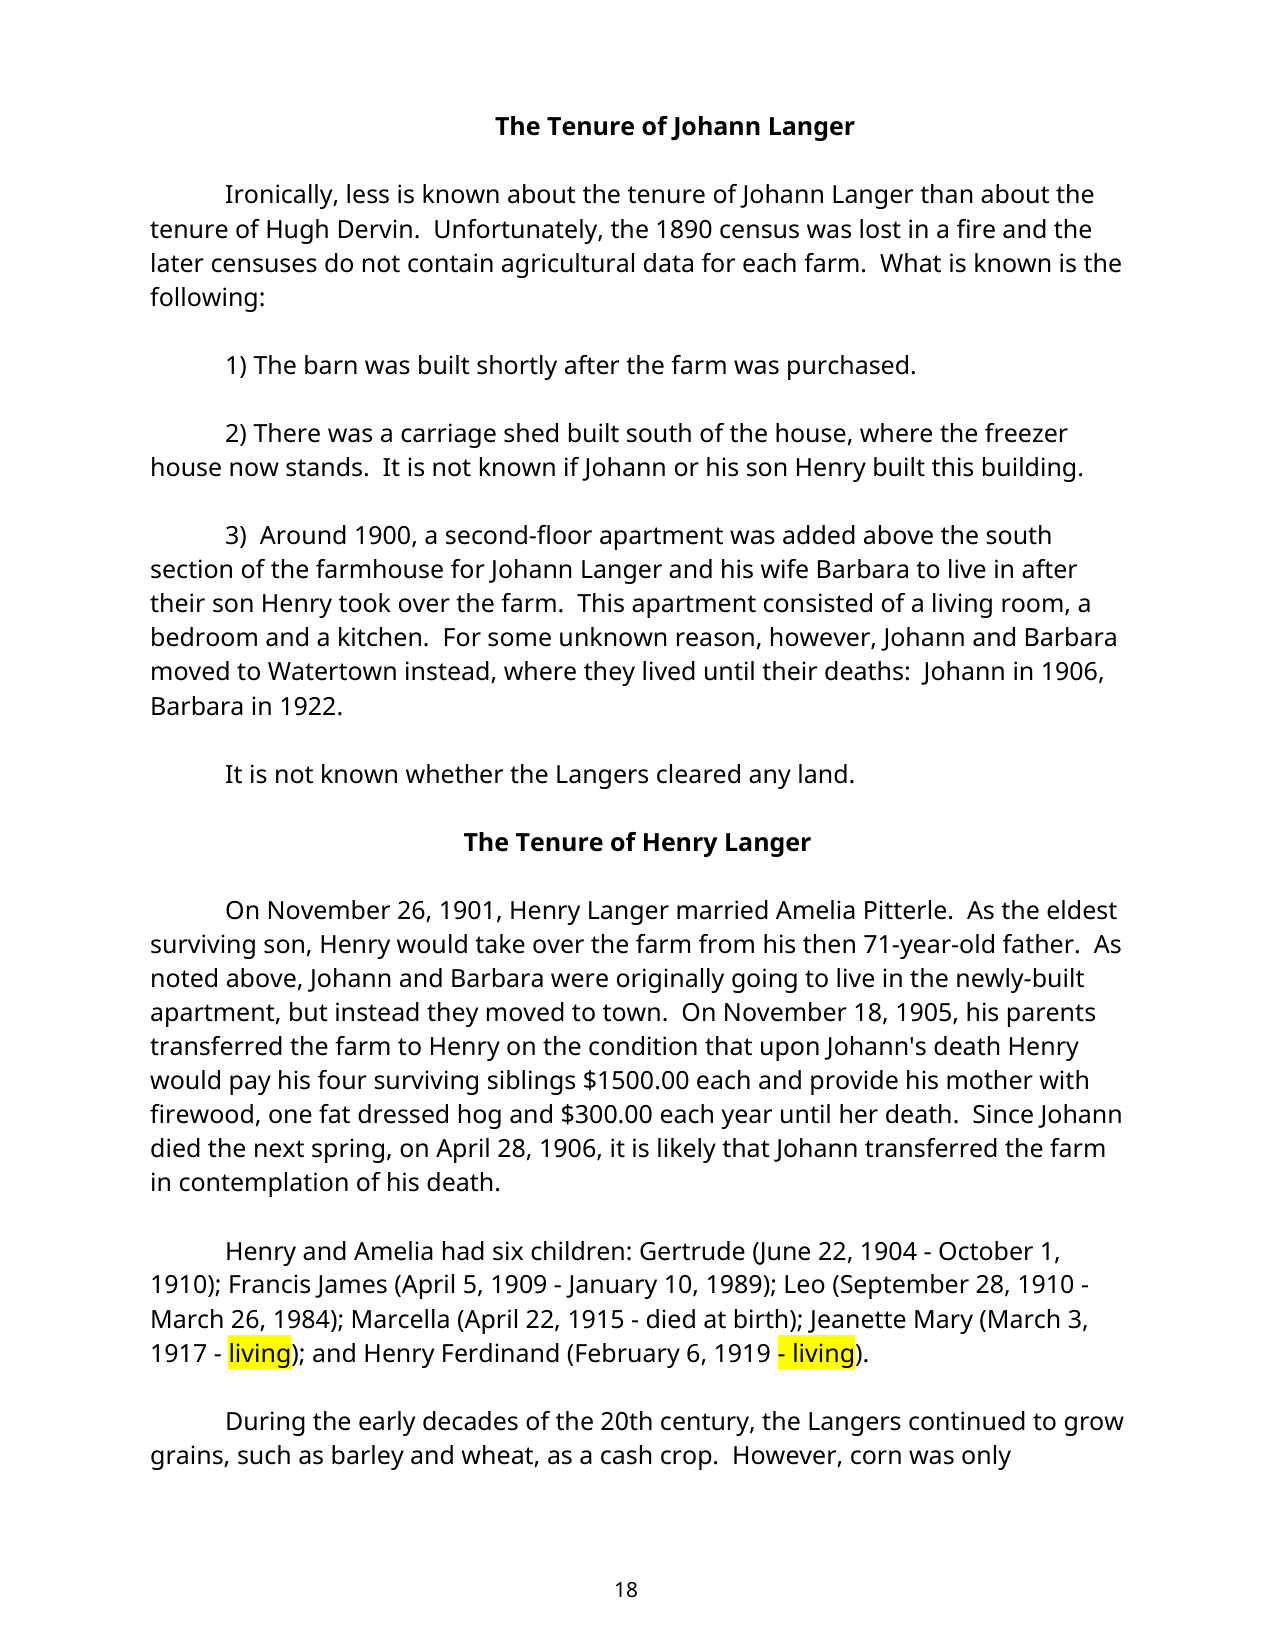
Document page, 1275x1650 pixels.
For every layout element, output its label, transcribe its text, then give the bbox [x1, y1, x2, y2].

text Ironically, less is known about the tenure of Johann Langer than about the tenure of Hugh Dervin. Unfortunately, the 1890 census was lost in a fire and the later censuses do not contain agricultural data for each farm. What is known is the following: [150, 177, 1125, 313]
text 2) There was a carriage shed built south of the house, where the freezer house now stands. It is not known if Johann or his son Henry built this building. [150, 416, 1125, 484]
text On November 26, 1901, Henry Langer married Amelia Pitterle. As the eldest surviving son, Henry would take over the farm from his then 71-year-old father. As noted above, Johann and Barbara were originally going to live in the newly-built apartment, but instead they moved to town. On November 18, 1905, his parents transferred the farm to Henry on the condition that upon Johann's death Henry would pay his four surviving siblings $1500.00 each and provide his mother with firewood, one fat dressed hog and $300.00 each year until her death. Since Johann died the next spring, on April 28, 1906, it is likely that Johann transferred the farm in contemplation of his death. [150, 892, 1125, 1199]
text Henry and Amelia had six children: Gertrude (June 22, 1904 - October 1, 1910); Francis James (April 5, 1909 - January 10, 1989); Leo (September 28, 1910 - March 26, 1984); Marcella (April 22, 1915 - died at birth); Jeanette Mary (March 3, 1917 - living); and Henry Ferdinand (February 6, 1919 - living). [150, 1233, 1125, 1369]
text The Tenure of Johann Langer [150, 109, 1125, 143]
text The Tenure of Henry Langer [150, 824, 1125, 858]
text 3) Around 1900, a second-floor apartment was added above the south section of the farmhouse for Johann Langer and his wife Barbara to live in after their son Henry took over the farm. This apartment consisted of a living room, a bedroom and a kitchen. For some unknown reason, however, Johann and Barbara moved to Watertown instead, where they lived until their deaths: Johann in 1906, Barbara in 1922. [150, 518, 1125, 722]
text It is not known whether the Langers cleared any land. [150, 756, 1125, 790]
text 1) The barn was built shortly after the farm was purchased. [150, 347, 1125, 382]
text During the early decades of the 20th century, the Langers continued to grow grains, such as barley and wheat, as a cash crop. However, corn was only [150, 1403, 1125, 1472]
